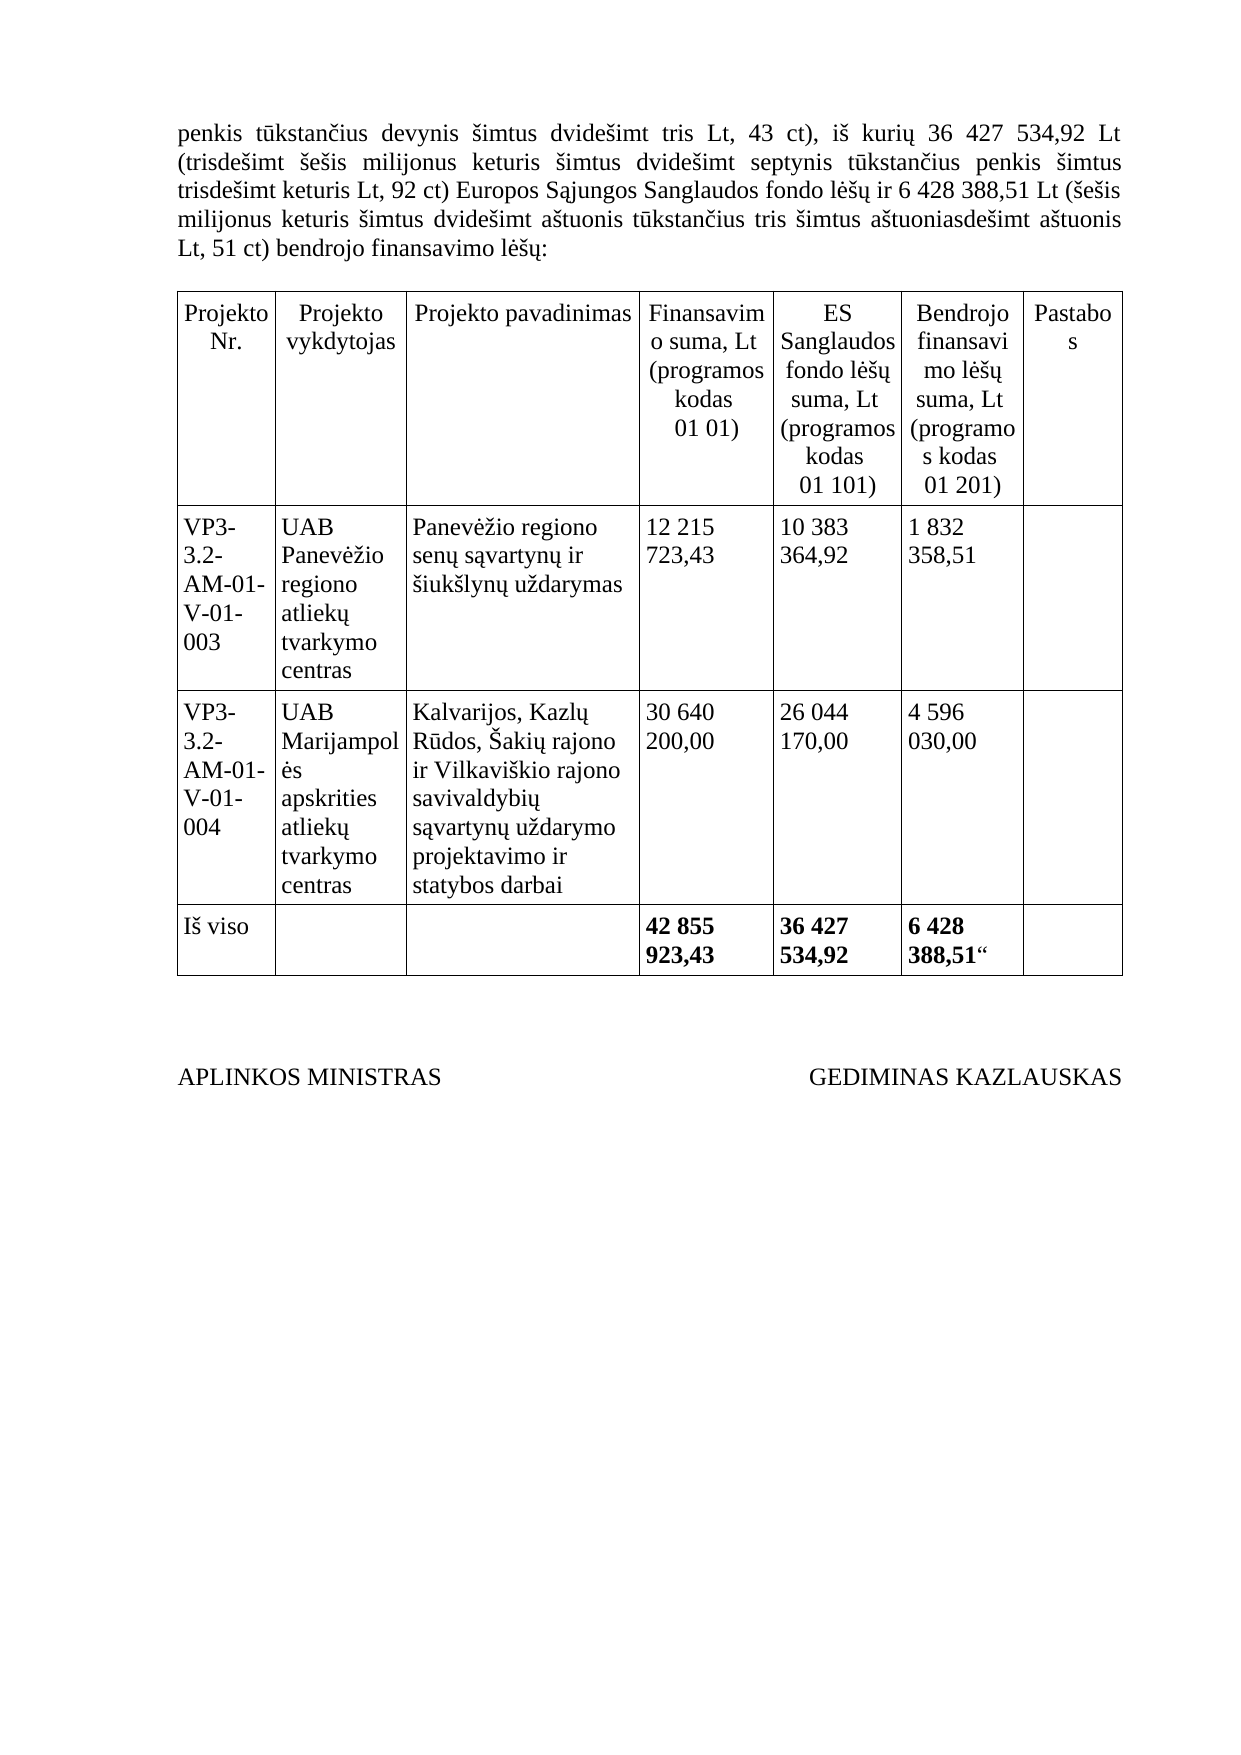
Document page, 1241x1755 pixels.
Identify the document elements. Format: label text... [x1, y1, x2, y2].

table_cell Panevėžio regiono senų sąvartynų ir šiukšlynų uždarymas [407, 506, 639, 690]
table_cell Iš viso [178, 905, 275, 975]
table_cell Kalvarijos, Kazlų Rūdos, Šakių rajono ir Vilkaviškio rajono savivaldybių sąvartynų uždarymo projektavimo ir statybos darbai [407, 691, 639, 904]
table_cell 30 640 200,00 [640, 691, 773, 904]
table_header ES Sanglaudos fondo lėšų suma, Lt (programos kodas 01 101) [774, 292, 901, 505]
table_cell 1 832 358,51 [902, 506, 1023, 690]
table_header Projekto pavadinimas [407, 292, 639, 505]
table_cell 26 044 170,00 [774, 691, 901, 904]
table_cell 6 428 388,51“ [902, 905, 1023, 975]
text penkis tūkstančius devynis šimtus dvidešimt tris Lt, 43 ct), iš kurių 36 427 534,92 Lt (trisdešimt šešis milijonus keturis šimtus dvidešimt septynis tūkstančius penkis šimtus trisdešimt keturis Lt, 92 ct) Europos Sąjungos Sanglaudos fondo lėšų ir 6 428 388,51 Lt (šešis milijonus keturis šimtus dvidešimt aštuonis tūkstančius tris šimtus aštuoniasdešimt aštuonis Lt, 51 ct) bendrojo finansavimo lėšų: [177, 118, 1122, 262]
table_cell [276, 905, 406, 975]
table_cell 12 215 723,43 [640, 506, 773, 690]
table_header Projekto vykdytojas [276, 292, 406, 505]
table_cell 42 855 923,43 [640, 905, 773, 975]
table_cell VP3-3.2-AM-01-V-01-003 [178, 506, 275, 690]
text Aplinkos ministras Gediminas Kazlauskas [177, 1062, 1122, 1091]
table_cell 4 596 030,00 [902, 691, 1023, 904]
table_cell 10 383 364,92 [774, 506, 901, 690]
table_cell [1024, 905, 1122, 975]
table_header Projekto Nr. [178, 292, 275, 505]
table_cell VP3-3.2-AM-01-V-01-004 [178, 691, 275, 904]
table_cell [1024, 691, 1122, 904]
table_header Pastabos [1024, 292, 1122, 505]
table_header Bendrojo finansavimo lėšų suma, Lt (programos kodas 01 201) [902, 292, 1023, 505]
table_cell [1024, 506, 1122, 690]
table_cell UAB Marijampolės apskrities atliekų tvarkymo centras [276, 691, 406, 904]
table_header Finansavimo suma, Lt (programos kodas 01 01) [640, 292, 773, 505]
table_cell UAB Panevėžio regiono atliekų tvarkymo centras [276, 506, 406, 690]
table_cell [407, 905, 639, 975]
table_cell 36 427 534,92 [774, 905, 901, 975]
